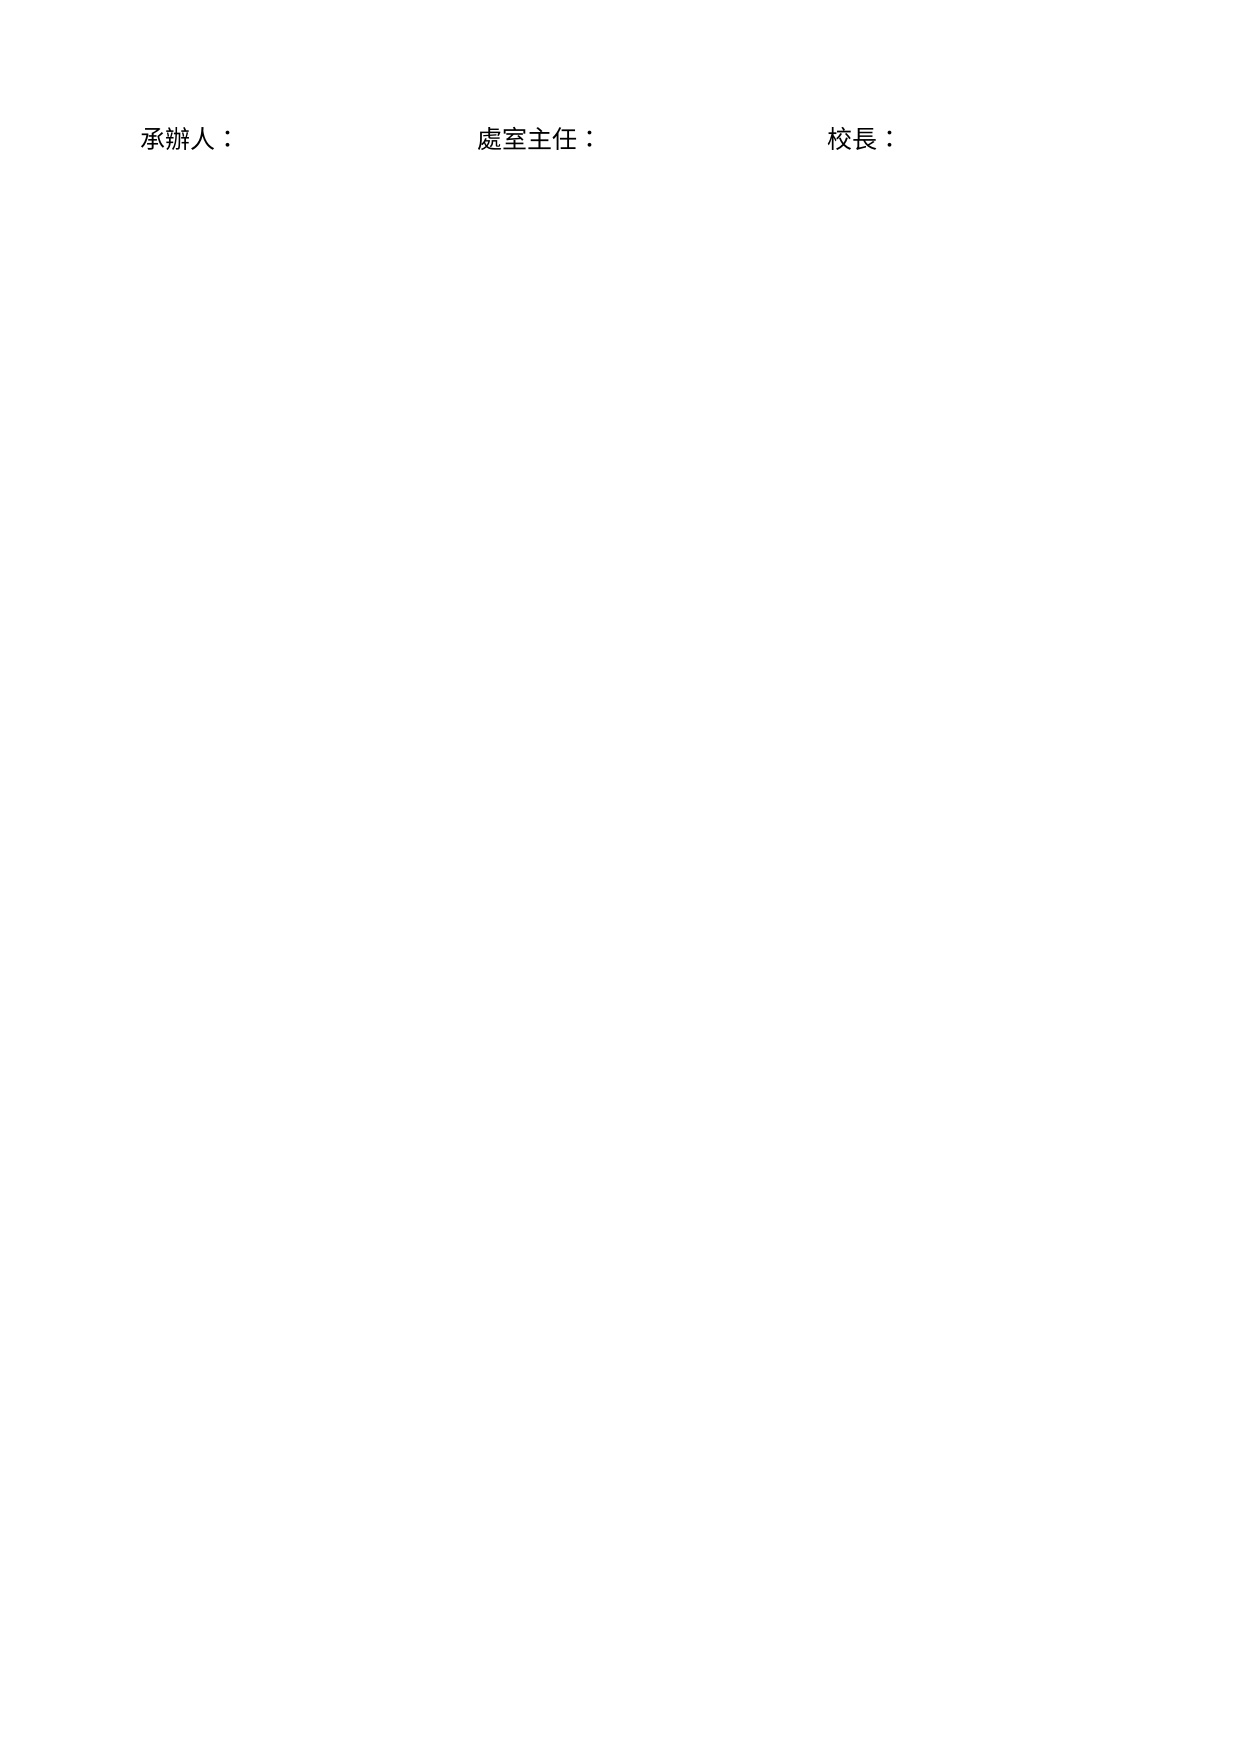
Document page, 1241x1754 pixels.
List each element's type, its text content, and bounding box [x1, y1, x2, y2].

text 承辦人： 處室主任： 校長： [65, 96, 1175, 158]
